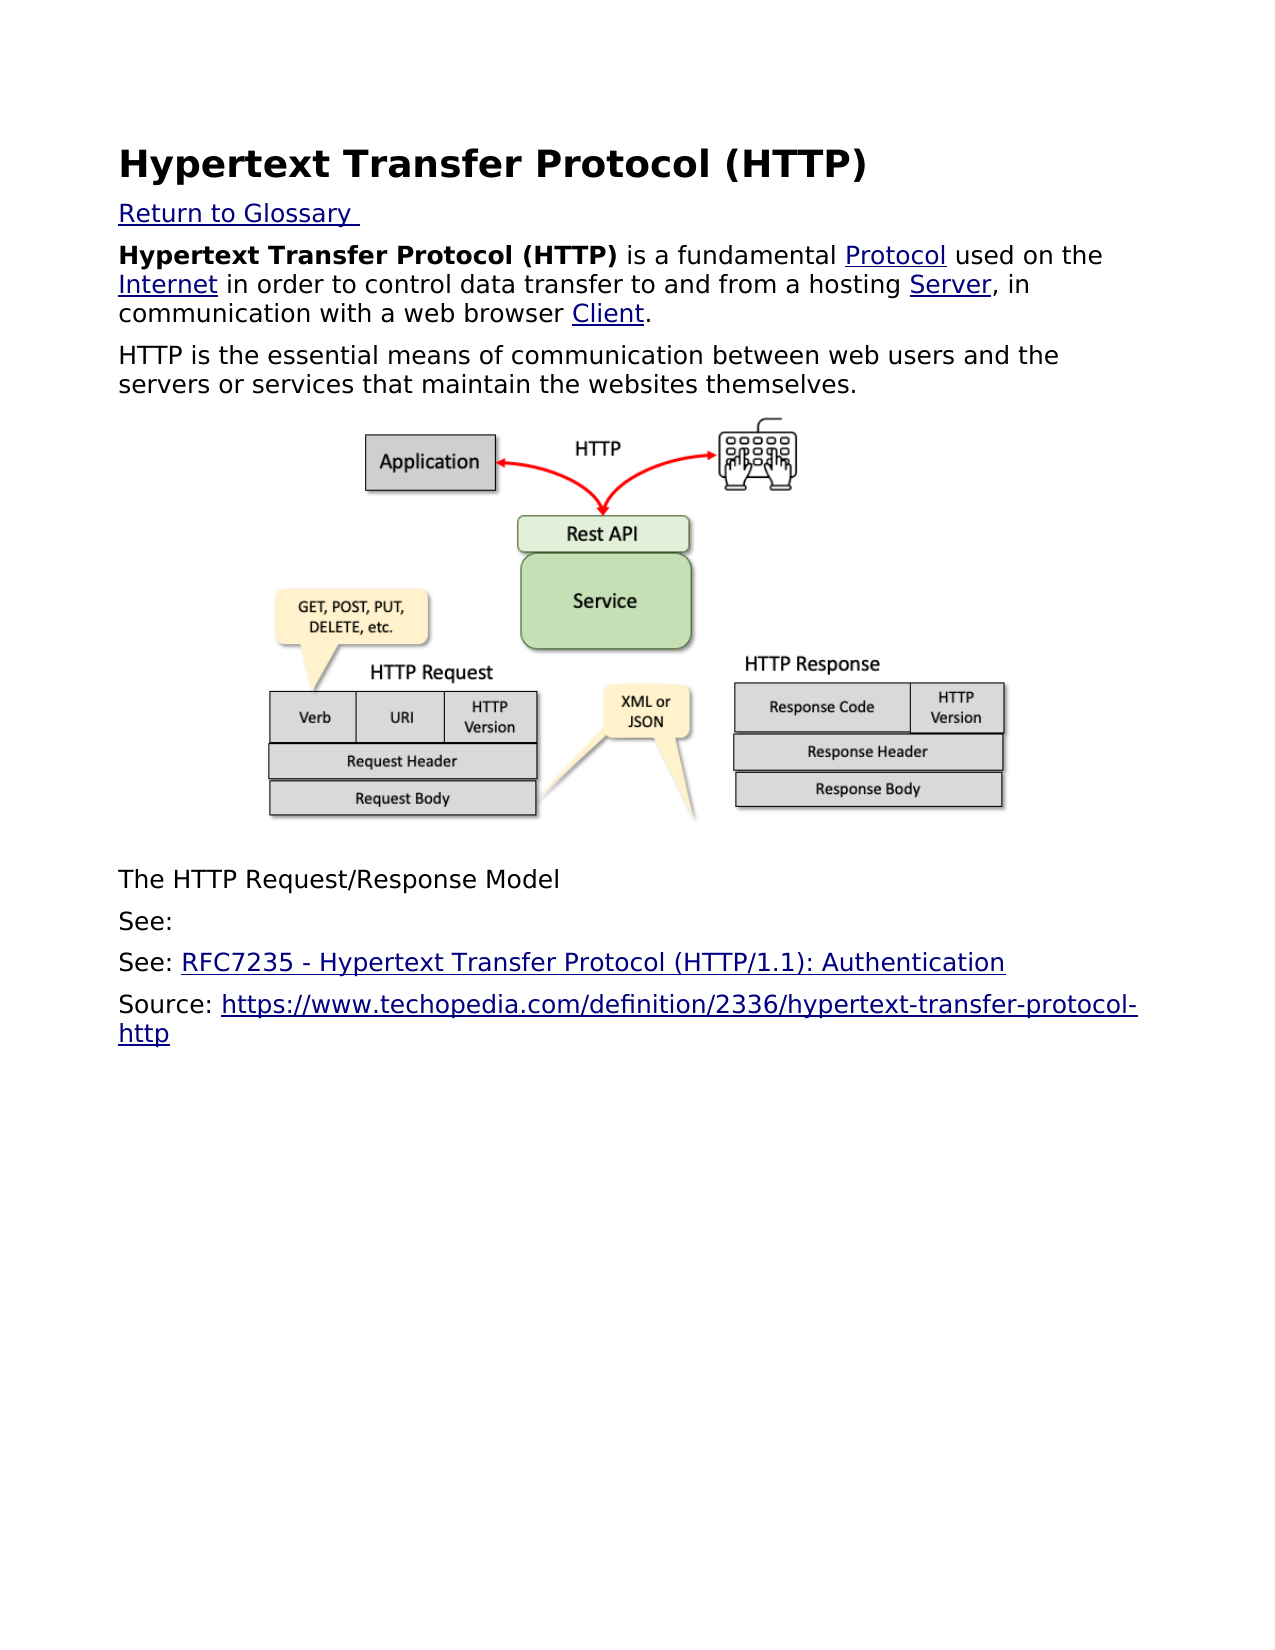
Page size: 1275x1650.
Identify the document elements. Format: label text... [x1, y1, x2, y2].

text See: [118, 907, 1157, 936]
text Hypertext Transfer Protocol (HTTP) is a fundamental Protocol used on the Internet in order to control data transfer to and from a hosting Server, in communication with a web browser Client. [118, 241, 1157, 328]
picture [246, 411, 1029, 824]
text See: RFC7235 - Hypertext Transfer Protocol (HTTP/1.1): Authentication [118, 949, 1157, 978]
text Return to Glossary [118, 199, 1157, 228]
subtitle Hypertext Transfer Protocol (HTTP) [118, 143, 1157, 187]
text HTTP is the essential means of communication between web users and the servers or services that maintain the websites themselves. [118, 341, 1157, 399]
text Source: https://www.techopedia.com/definition/2336/hypertext-transfer-protocol-http [118, 990, 1157, 1049]
text The HTTP Request/Response Model [118, 865, 1157, 894]
